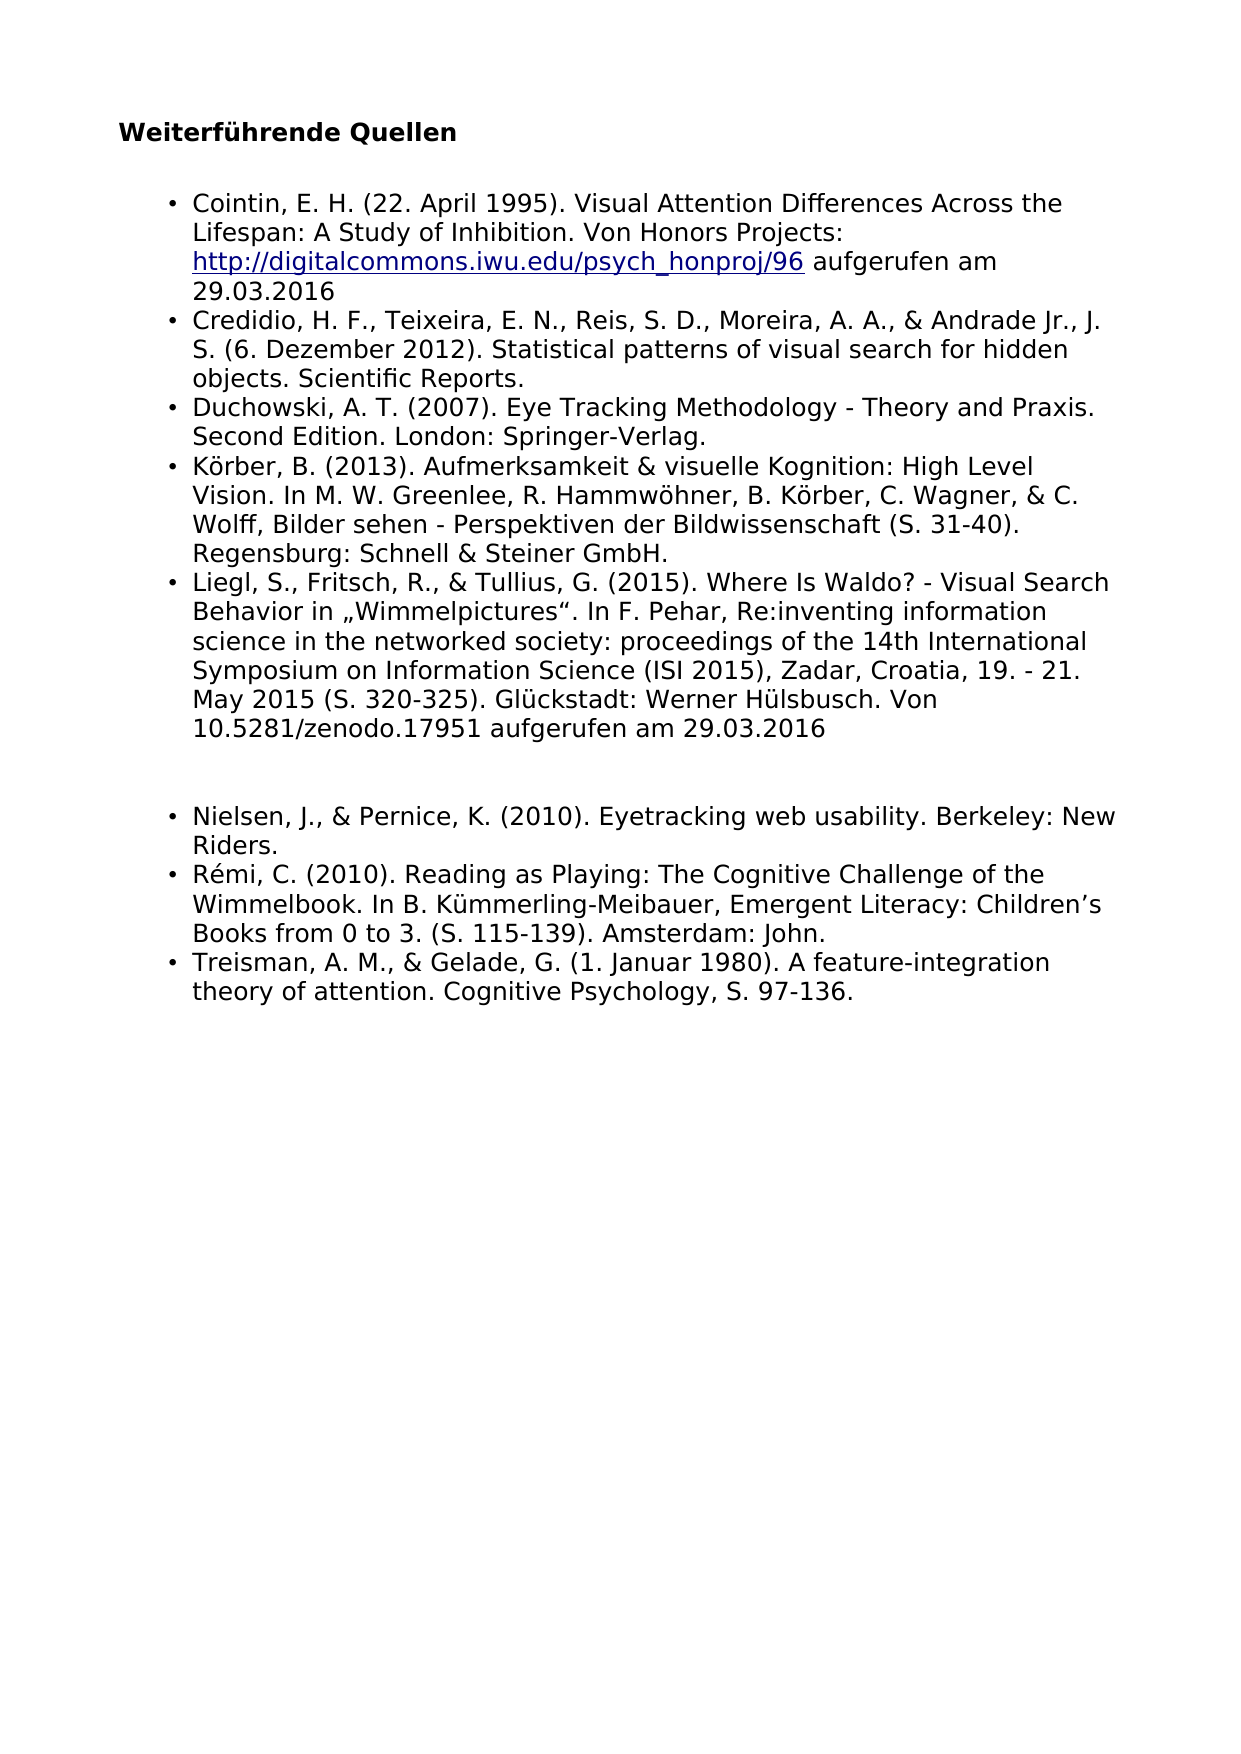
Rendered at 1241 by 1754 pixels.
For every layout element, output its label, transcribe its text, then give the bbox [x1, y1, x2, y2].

list Nielsen, J., & Pernice, K. (2010). Eyetracking web usability. Berkeley: New Riders. [177, 802, 1122, 861]
list Credidio, H. F., Teixeira, E. N., Reis, S. D., Moreira, A. A., & Andrade Jr., J. S. (6. Dezember 2012). Statistical patterns of visual search for hidden objects. Scientific Reports. [177, 306, 1122, 393]
subtitle Weiterführende Quellen [118, 118, 1122, 147]
list Duchowski, A. T. (2007). Eye Tracking Methodology - Theory and Praxis. Second Edition. London: Springer-Verlag. [177, 393, 1122, 452]
list Liegl, S., Fritsch, R., & Tullius, G. (2015). Where Is Waldo? - Visual Search Behavior in „Wimmelpictures“. In F. Pehar, Re:inventing information science in the networked society: proceedings of the 14th International Symposium on Information Science (ISI 2015), Zadar, Croatia, 19. - 21. May 2015 (S. 320-325). Glückstadt: Werner Hülsbusch. Von 10.5281/zenodo.17951 aufgerufen am 29.03.2016 [177, 568, 1122, 743]
list Rémi, C. (2010). Reading as Playing: The Cognitive Challenge of the Wimmelbook. In B. Kümmerling-Meibauer, Emergent Literacy: Children’s Books from 0 to 3. (S. 115-139). Amsterdam: John. [177, 861, 1122, 948]
list Cointin, E. H. (22. April 1995). Visual Attention Differences Across the Lifespan: A Study of Inhibition. Von Honors Projects: http://digitalcommons.iwu.edu/psych_honproj/96 aufgerufen am 29.03.2016 [177, 189, 1122, 306]
list Körber, B. (2013). Aufmerksamkeit & visuelle Kognition: High Level Vision. In M. W. Greenlee, R. Hammwöhner, B. Körber, C. Wagner, & C. Wolff, Bilder sehen - Perspektiven der Bildwissenschaft (S. 31-40). Regensburg: Schnell & Steiner GmbH. [177, 452, 1122, 568]
list Treisman, A. M., & Gelade, G. (1. Januar 1980). A feature-integration theory of attention. Cognitive Psychology, S. 97-136. [177, 948, 1122, 1007]
